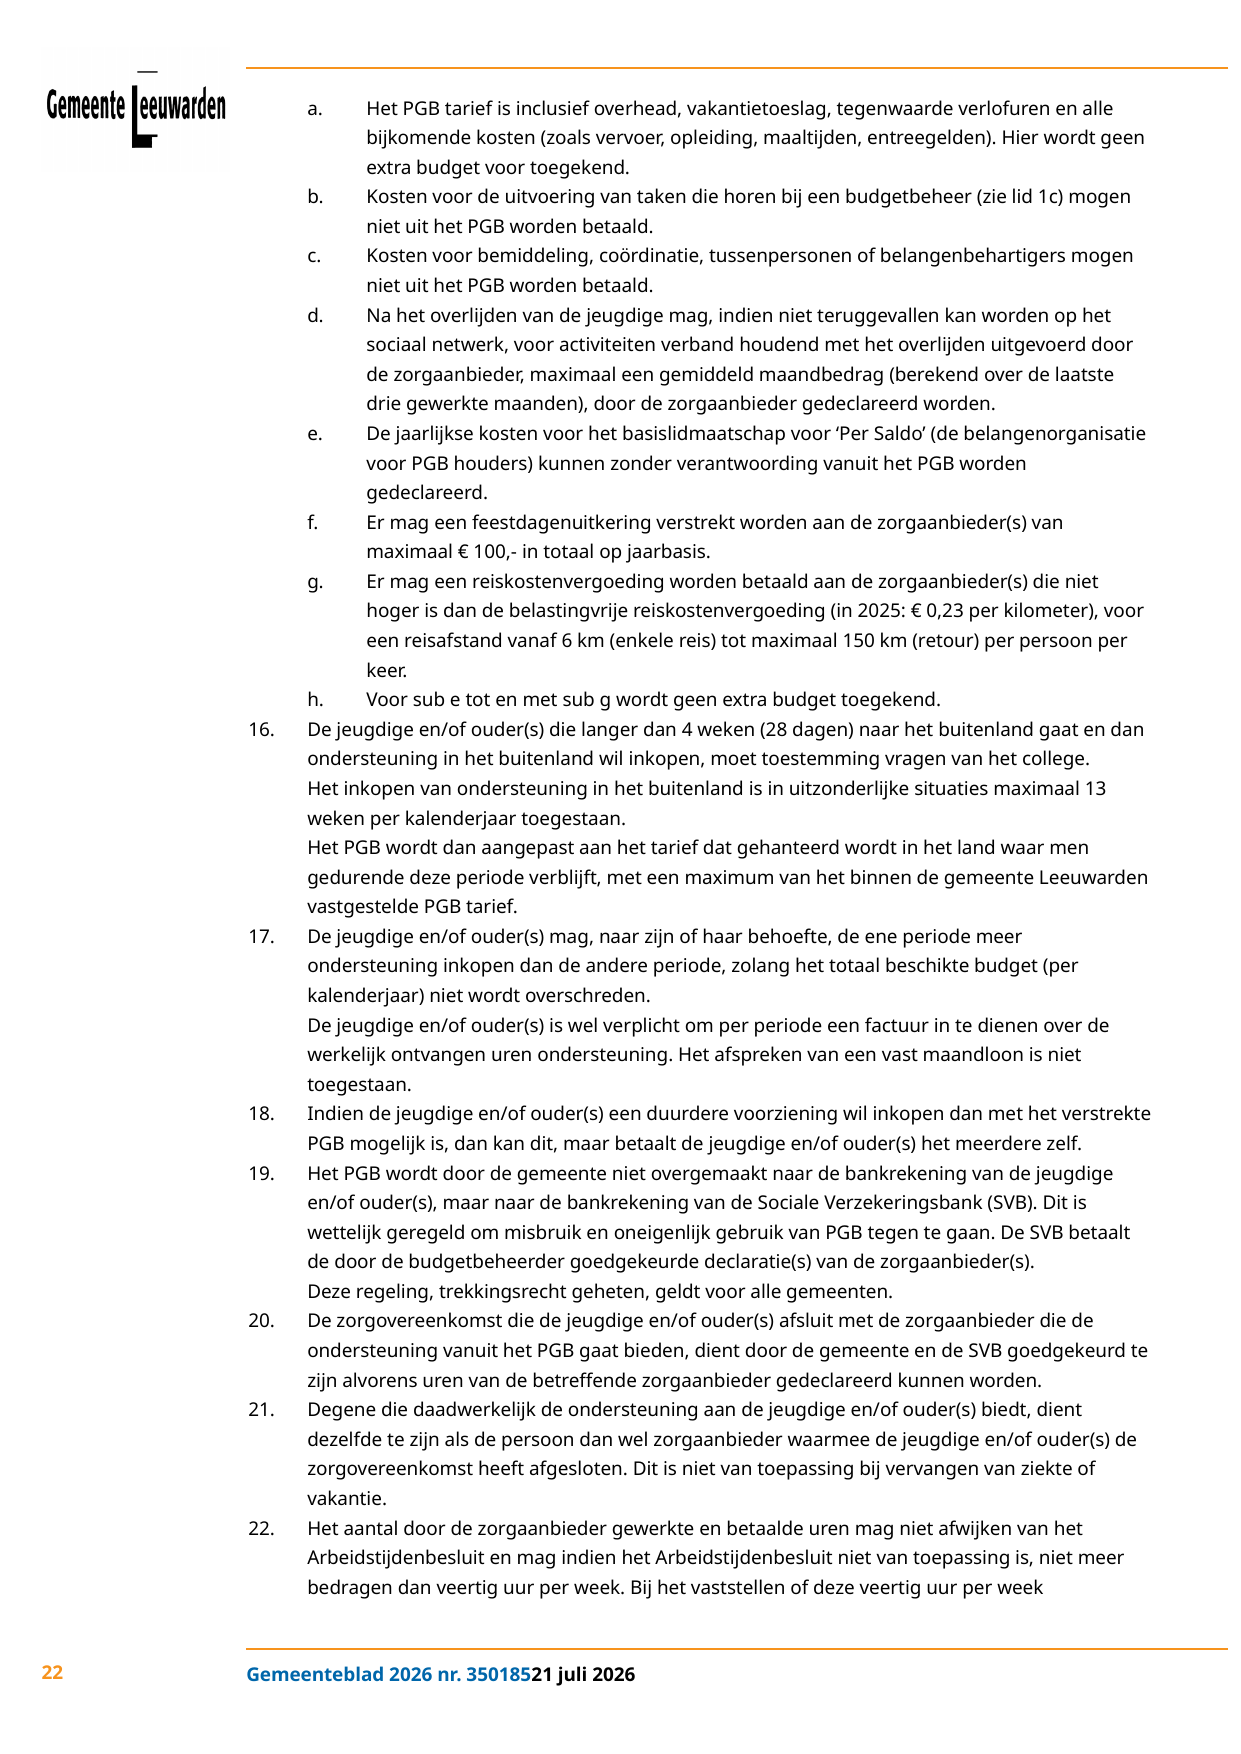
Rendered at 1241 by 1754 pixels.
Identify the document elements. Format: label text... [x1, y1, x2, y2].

list Kosten voor de uitvoering van taken die horen bij een budgetbeheer (zie lid 1c) mogen niet uit het PGB worden betaald. [307, 183, 1152, 239]
list De jeugdige en/of ouder(s) die langer dan 4 weken (28 dagen) naar het buitenland gaat en dan ondersteuning in het buitenland wil inkopen, moet toestemming vragen van het college. [248, 716, 1152, 771]
list Er mag een feestdagenuitkering verstrekt worden aan de zorgaanbieder(s) van maximaal € 100,- in totaal op jaarbasis. [307, 509, 1152, 564]
list Na het overlijden van de jeugdige mag, indien niet teruggevallen kan worden op het sociaal netwerk, voor activiteiten verband houdend met het overlijden uitgevoerd door de zorgaanbieder, maximaal een gemiddeld maandbedrag (berekend over de laatste drie gewerkte maanden), door de zorgaanbieder gedeclareerd worden. [307, 302, 1152, 416]
list De jeugdige en/of ouder(s) mag, naar zijn of haar behoefte, de ene periode meer ondersteuning inkopen dan de andere periode, zolang het totaal beschikte budget (per kalenderjaar) niet wordt overschreden. [248, 923, 1152, 1008]
list Kosten voor bemiddeling, coördinatie, tussenpersonen of belangenbehartigers mogen niet uit het PGB worden betaald. [307, 243, 1152, 298]
list Het inkopen van ondersteuning in het buitenland is in uitzonderlijke situaties maximaal 13 weken per kalenderjaar toegestaan. [248, 775, 1152, 831]
picture [41, 47, 231, 172]
list De jeugdige en/of ouder(s) is wel verplicht om per periode een factuur in te dienen over de werkelijk ontvangen uren ondersteuning. Het afspreken van een vast maandloon is niet toegestaan. [248, 1012, 1152, 1097]
list Er mag een reiskostenvergoeding worden betaald aan de zorgaanbieder(s) die niet hoger is dan de belastingvrije reiskostenvergoeding (in 2025: € 0,23 per kilometer), voor een reisafstand vanaf 6 km (enkele reis) tot maximaal 150 km (retour) per persoon per keer. [307, 568, 1152, 683]
list Het PGB wordt dan aangepast aan het tarief dat gehanteerd wordt in het land waar men gedurende deze periode verblijft, met een maximum van het binnen de gemeente Leeuwarden vastgestelde PGB tarief. [248, 834, 1152, 919]
list Het PGB tarief is inclusief overhead, vakantietoeslag, tegenwaarde verlofuren en alle bijkomende kosten (zoals vervoer, opleiding, maaltijden, entreegelden). Hier wordt geen extra budget voor toegekend. [307, 95, 1152, 180]
list De zorgovereenkomst die de jeugdige en/of ouder(s) afsluit met de zorgaanbieder die de ondersteuning vanuit het PGB gaat bieden, dient door de gemeente en de SVB goedgekeurd te zijn alvorens uren van de betreffende zorgaanbieder gedeclareerd kunnen worden. [248, 1308, 1152, 1393]
list Deze regeling, trekkingsrecht geheten, geldt voor alle gemeenten. [248, 1278, 1152, 1304]
list De jaarlijkse kosten voor het basislidmaatschap voor ‘Per Saldo’ (de belangenorganisatie voor PGB houders) kunnen zonder verantwoording vanuit het PGB worden gedeclareerd. [307, 420, 1152, 505]
list Het PGB wordt door de gemeente niet overgemaakt naar de bankrekening van de jeugdige en/of ouder(s), maar naar de bankrekening van de Sociale Verzekeringsbank (SVB). Dit is wettelijk geregeld om misbruik en oneigenlijk gebruik van PGB tegen te gaan. De SVB betaalt de door de budgetbeheerder goedgekeurde declaratie(s) van de zorgaanbieder(s). [248, 1160, 1152, 1274]
list Degene die daadwerkelijk de ondersteuning aan de jeugdige en/of ouder(s) biedt, dient dezelfde te zijn als de persoon dan wel zorgaanbieder waarmee de jeugdige en/of ouder(s) de zorgovereenkomst heeft afgesloten. Dit is niet van toepassing bij vervangen van ziekte of vakantie. [248, 1396, 1152, 1511]
list Het aantal door de zorgaanbieder gewerkte en betaalde uren mag niet afwijken van het Arbeidstijdenbesluit en mag indien het Arbeidstijdenbesluit niet van toepassing is, niet meer bedragen dan veertig uur per week. Bij het vaststellen of deze veertig uur per week [248, 1515, 1152, 1600]
list Indien de jeugdige en/of ouder(s) een duurdere voorziening wil inkopen dan met het verstrekte PGB mogelijk is, dan kan dit, maar betaalt de jeugdige en/of ouder(s) het meerdere zelf. [248, 1101, 1152, 1156]
list Voor sub e tot en met sub g wordt geen extra budget toegekend. [307, 686, 1152, 712]
